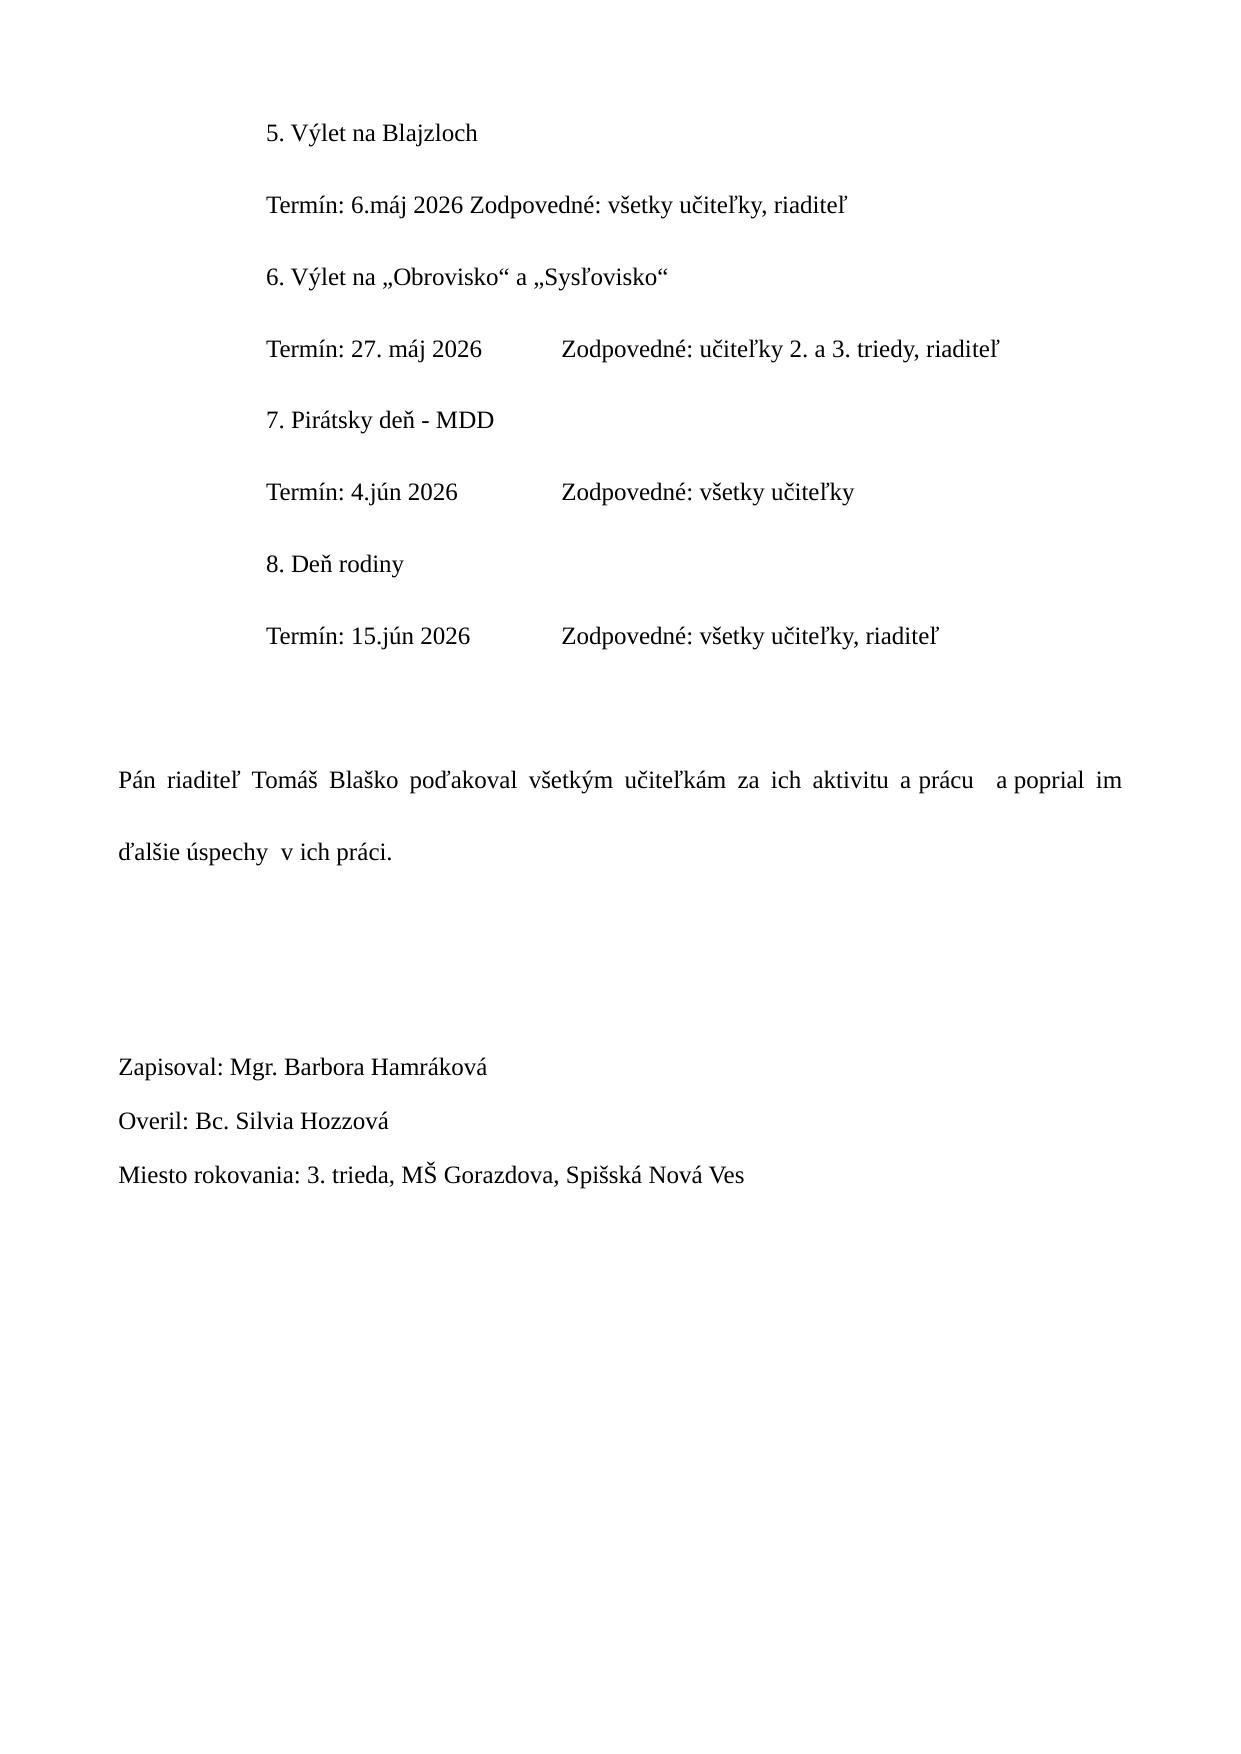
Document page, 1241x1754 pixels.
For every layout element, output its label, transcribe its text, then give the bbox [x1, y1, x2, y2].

text Termín: 6.máj 2026 Zodpovedné: všetky učiteľky, riaditeľ [118, 190, 1122, 219]
text Zapisoval: Mgr. Barbora Hamráková [118, 1052, 1122, 1081]
text Overil: Bc. Silvia Hozzová [118, 1106, 1122, 1135]
text 5. Výlet na Blajzloch [118, 118, 1122, 147]
text 6. Výlet na „Obrovisko“ a „Sysľovisko“ [118, 262, 1122, 291]
text 7. Pirátsky deň - MDD [192, 406, 1122, 434]
text 8. Deň rodiny [192, 549, 1122, 578]
text Miesto rokovania: 3. trieda, MŠ Gorazdova, Spišská Nová Ves [118, 1160, 1122, 1189]
text Pán riaditeľ Tomáš Blaško poďakoval všetkým učiteľkám za ich aktivitu a prácu a poprial im ďalšie úspechy v ich práci. [118, 765, 1122, 866]
text Termín: 4.jún 2026 Zodpovedné: všetky učiteľky [192, 477, 1122, 506]
text Termín: 27. máj 2026 Zodpovedné: učiteľky 2. a 3. triedy, riaditeľ [192, 334, 1122, 362]
text Termín: 15.jún 2026 Zodpovedné: všetky učiteľky, riaditeľ [192, 621, 1122, 650]
